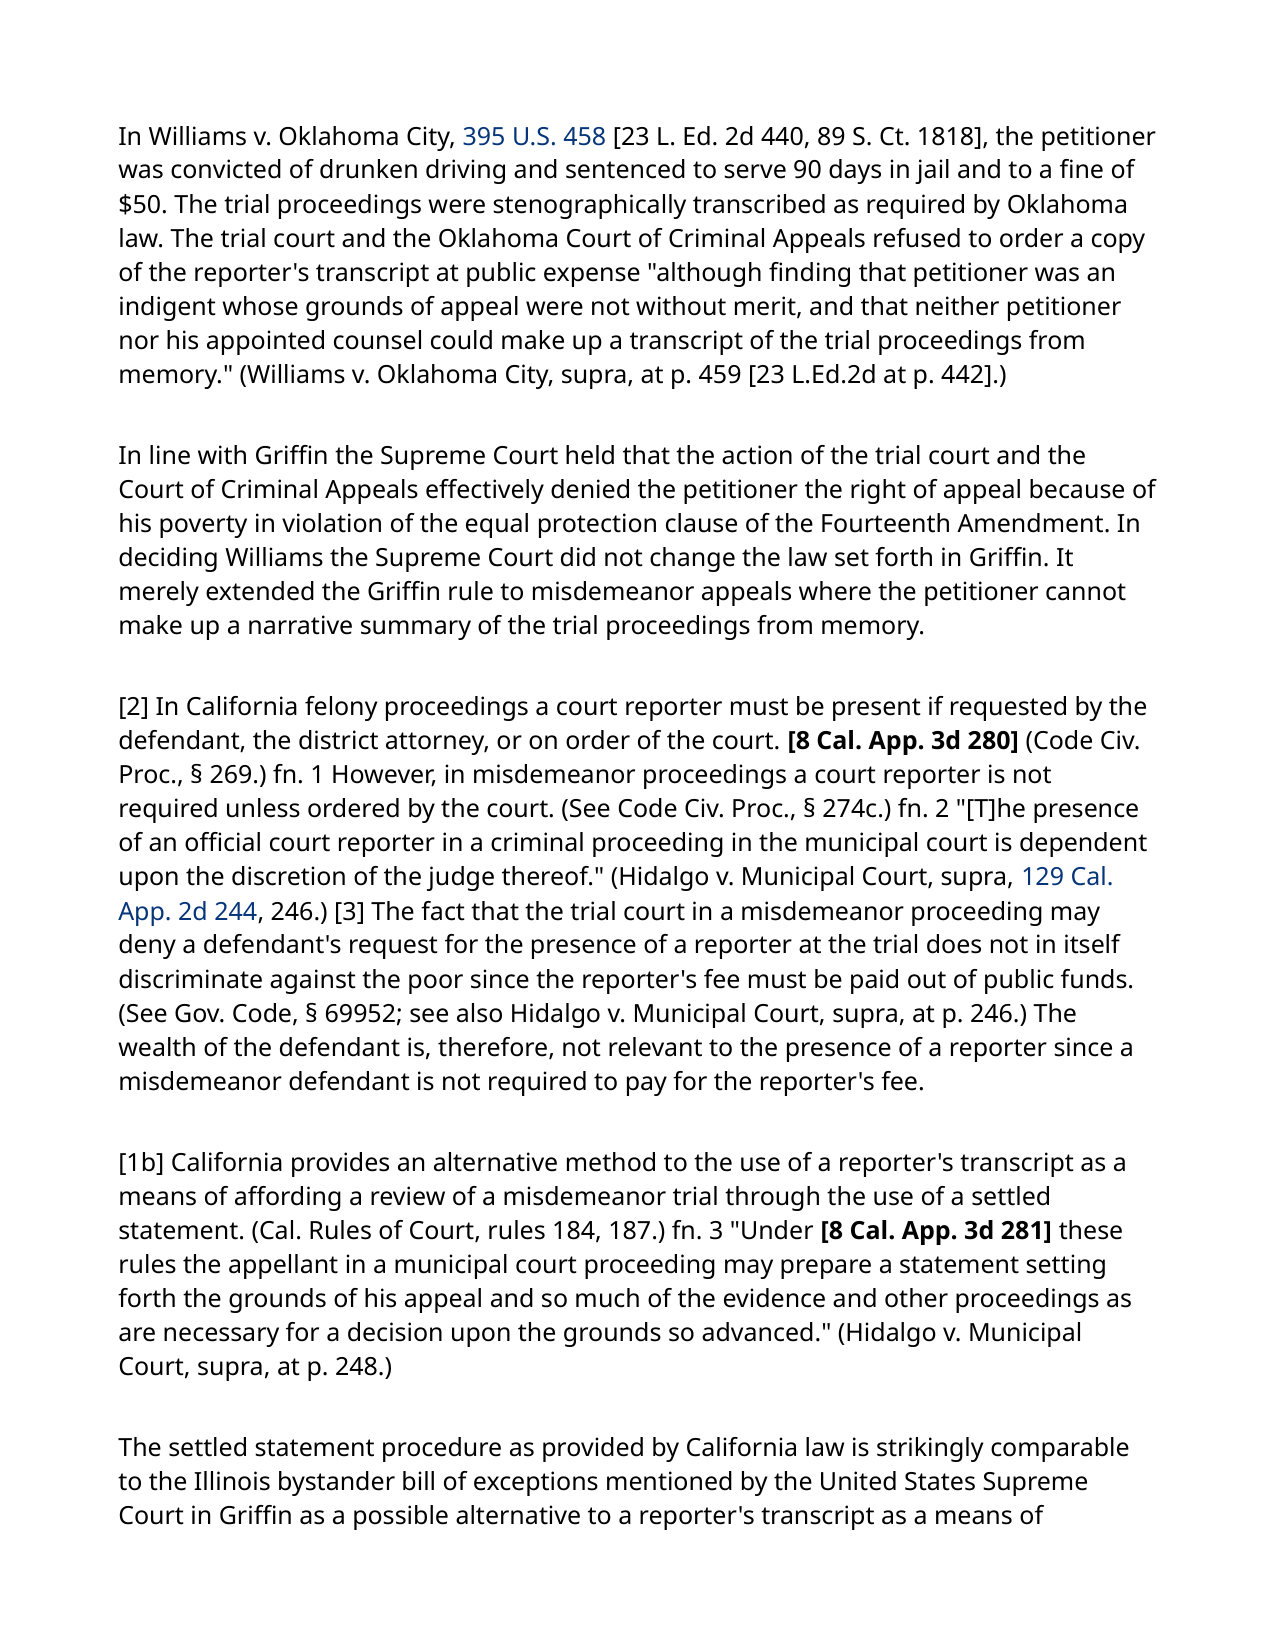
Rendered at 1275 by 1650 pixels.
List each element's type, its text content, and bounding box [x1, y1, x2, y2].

text In line with Griffin the Supreme Court held that the action of the trial court and the Court of Criminal Appeals effectively denied the petitioner the right of appeal because of his poverty in violation of the equal protection clause of the Fourteenth Amendment. In deciding Williams the Supreme Court did not change the law set forth in Griffin. It merely extended the Griffin rule to misdemeanor appeals where the petitioner cannot make up a narrative summary of the trial proceedings from memory. [118, 437, 1157, 642]
text In Williams v. Oklahoma City, 395 U.S. 458 [23 L. Ed. 2d 440, 89 S. Ct. 1818], the petitioner was convicted of drunken driving and sentenced to serve 90 days in jail and to a fine of $50. The trial proceedings were stenographically transcribed as required by Oklahoma law. The trial court and the Oklahoma Court of Criminal Appeals refused to order a copy of the reporter's transcript at public expense "although finding that petitioner was an indigent whose grounds of appeal were not without merit, and that neither petitioner nor his appointed counsel could make up a transcript of the trial proceedings from memory." (Williams v. Oklahoma City, supra, at p. 459 [23 L.Ed.2d at p. 442].) [118, 118, 1157, 391]
text The settled statement procedure as provided by California law is strikingly comparable to the Illinois bystander bill of exceptions mentioned by the United States Supreme Court in Griffin as a possible alternative to a reporter's transcript as a means of [118, 1430, 1157, 1532]
text [2] In California felony proceedings a court reporter must be present if requested by the defendant, the district attorney, or on order of the court. [8 Cal. App. 3d 280] (Code Civ. Proc., § 269.) fn. 1 However, in misdemeanor proceedings a court reporter is not required unless ordered by the court. (See Code Civ. Proc., § 274c.) fn. 2 "[T]he presence of an official court reporter in a criminal proceeding in the municipal court is dependent upon the discretion of the judge thereof." (Hidalgo v. Municipal Court, supra, 129 Cal. App. 2d 244, 246.) [3] The fact that the trial court in a misdemeanor proceeding may deny a defendant's request for the presence of a reporter at the trial does not in itself discriminate against the poor since the reporter's fee must be paid out of public funds. (See Gov. Code, § 69952; see also Hidalgo v. Municipal Court, supra, at p. 246.) The wealth of the defendant is, therefore, not relevant to the presence of a reporter since a misdemeanor defendant is not required to pay for the reporter's fee. [118, 689, 1157, 1097]
text [1b] California provides an alternative method to the use of a reporter's transcript as a means of affording a review of a misdemeanor trial through the use of a settled statement. (Cal. Rules of Court, rules 184, 187.) fn. 3 "Under [8 Cal. App. 3d 281] these rules the appellant in a municipal court proceeding may prepare a statement setting forth the grounds of his appeal and so much of the evidence and other proceedings as are necessary for a decision upon the grounds so advanced." (Hidalgo v. Municipal Court, supra, at p. 248.) [118, 1144, 1157, 1383]
